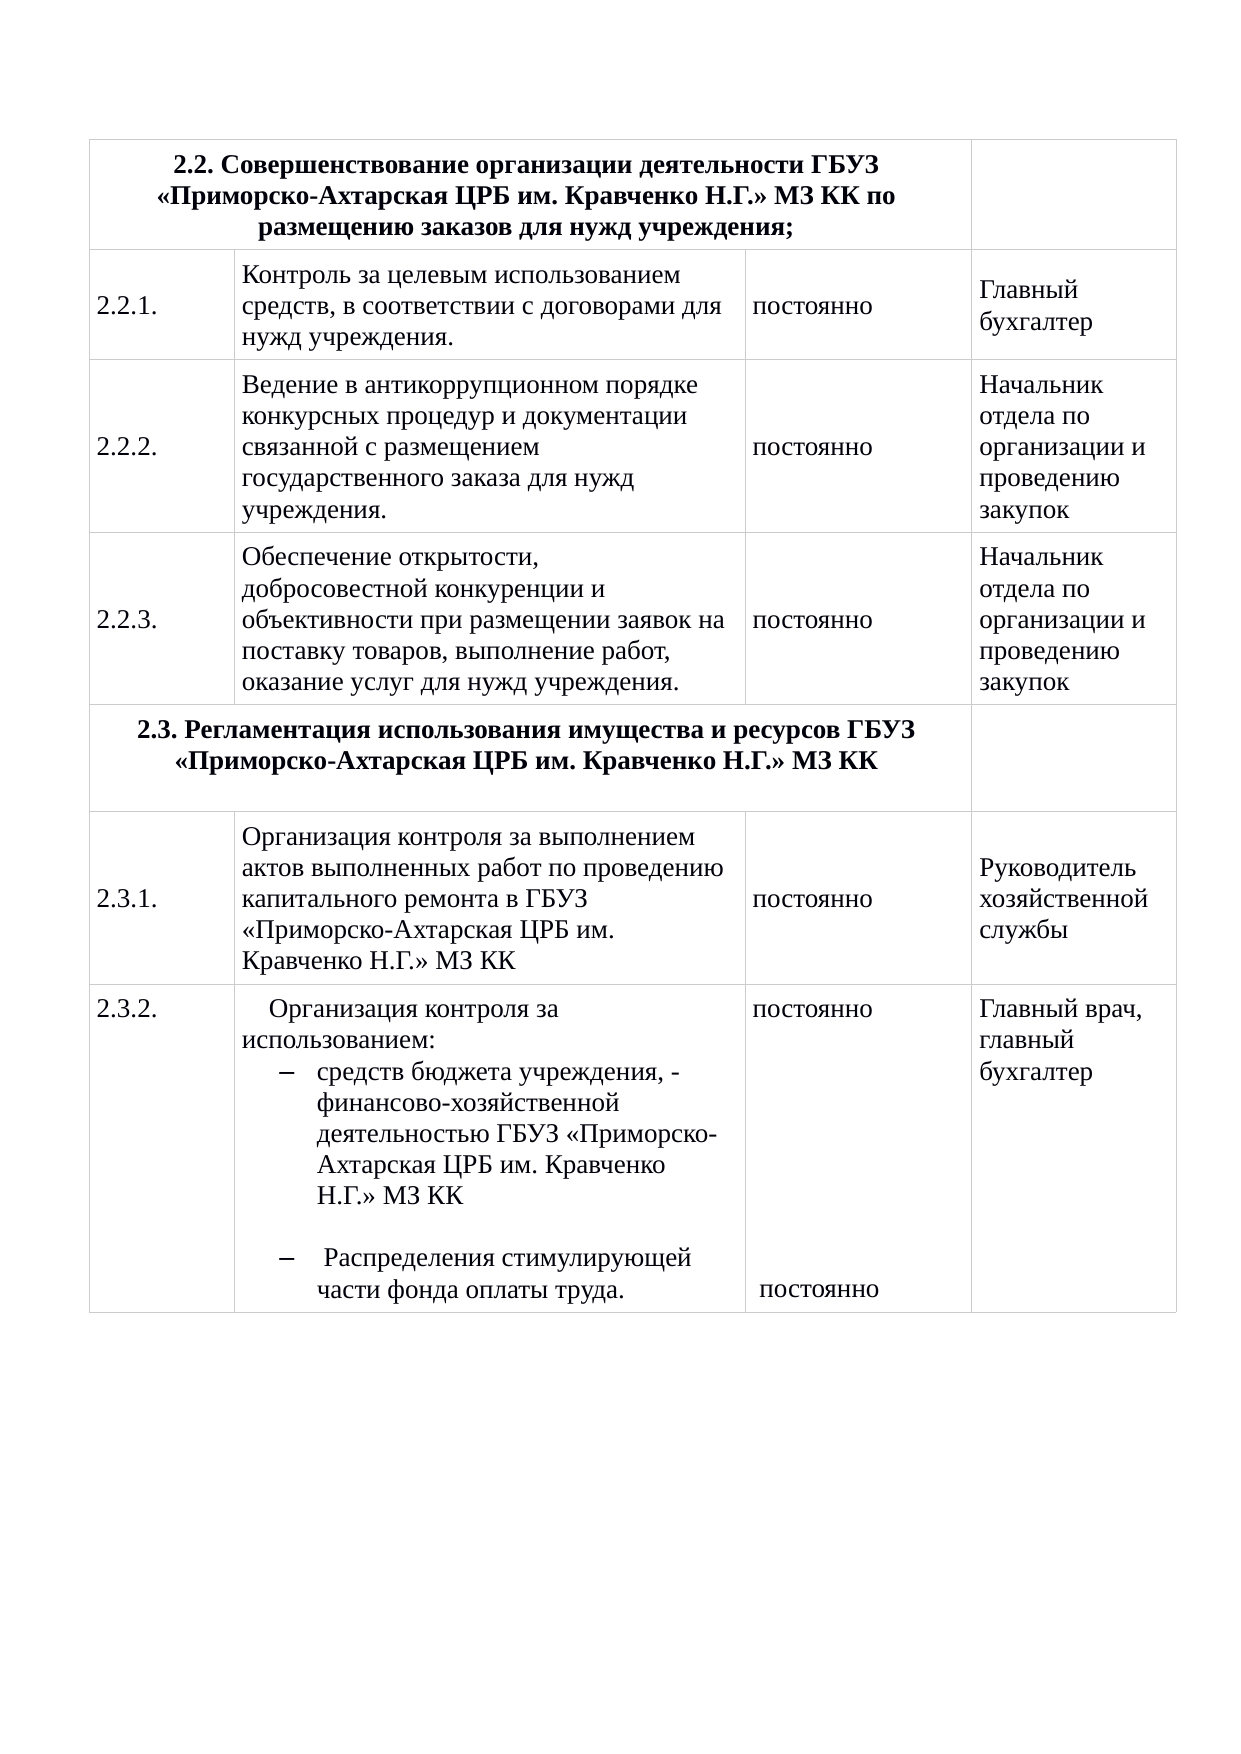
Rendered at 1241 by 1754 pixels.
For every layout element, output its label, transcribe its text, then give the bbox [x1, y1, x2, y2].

table_cell 2.3.2. [90, 985, 234, 1312]
table_cell 2.2.1. [90, 250, 234, 359]
table_cell 2.2.2. [90, 360, 234, 532]
table_cell [972, 705, 1176, 811]
table_cell постоянно [746, 360, 971, 532]
table_cell 2.2.3. [90, 533, 234, 704]
table_cell Главный врач, главный бухгалтер [972, 985, 1176, 1312]
table_cell Начальник отдела по организации и проведению закупок [972, 533, 1176, 704]
table_cell постоянно [746, 250, 971, 359]
table_cell постоянно [746, 812, 971, 983]
table_cell постоянно [746, 533, 971, 704]
table_cell 2.3. Регламентация использования имущества и ресурсов ГБУЗ «Приморско-Ахтарская ЦРБ им. Кравченко Н.Г.» МЗ КК [90, 705, 971, 811]
table_cell постоянно постоянно [746, 985, 971, 1312]
table_cell Руководитель хозяйственной службы [972, 812, 1176, 983]
table_cell Ведение в антикоррупционном порядке конкурсных процедур и документации связанной с размещением государственного заказа для нужд учреждения. [235, 360, 745, 532]
table_cell Контроль за целевым использованием средств, в соответствии с договорами для нужд учреждения. [235, 250, 745, 359]
table_cell 2.2. Совершенствование организации деятельности ГБУЗ «Приморско-Ахтарская ЦРБ им. Кравченко Н.Г.» МЗ КК по размещению заказов для нужд учреждения; [90, 140, 971, 249]
table_cell 2.3.1. [90, 812, 234, 983]
table_cell Организация контроля за использованием: средств бюджета учреждения, -финансово-хозяйственной деятельностью ГБУЗ «Приморско-Ахтарская ЦРБ им. Кравченко Н.Г.» МЗ КК Распределения стимулирующей части фонда оплаты труда. [235, 985, 745, 1312]
table_cell Начальник отдела по организации и проведению закупок [972, 360, 1176, 532]
table_cell Обеспечение открытости, добросовестной конкуренции и объективности при размещении заявок на поставку товаров, выполнение работ, оказание услуг для нужд учреждения. [235, 533, 745, 704]
table_cell Главный бухгалтер [972, 250, 1176, 359]
table_cell Организация контроля за выполнением актов выполненных работ по проведению капитального ремонта в ГБУЗ «Приморско-Ахтарская ЦРБ им. Кравченко Н.Г.» МЗ КК [235, 812, 745, 983]
table_cell [972, 140, 1176, 249]
